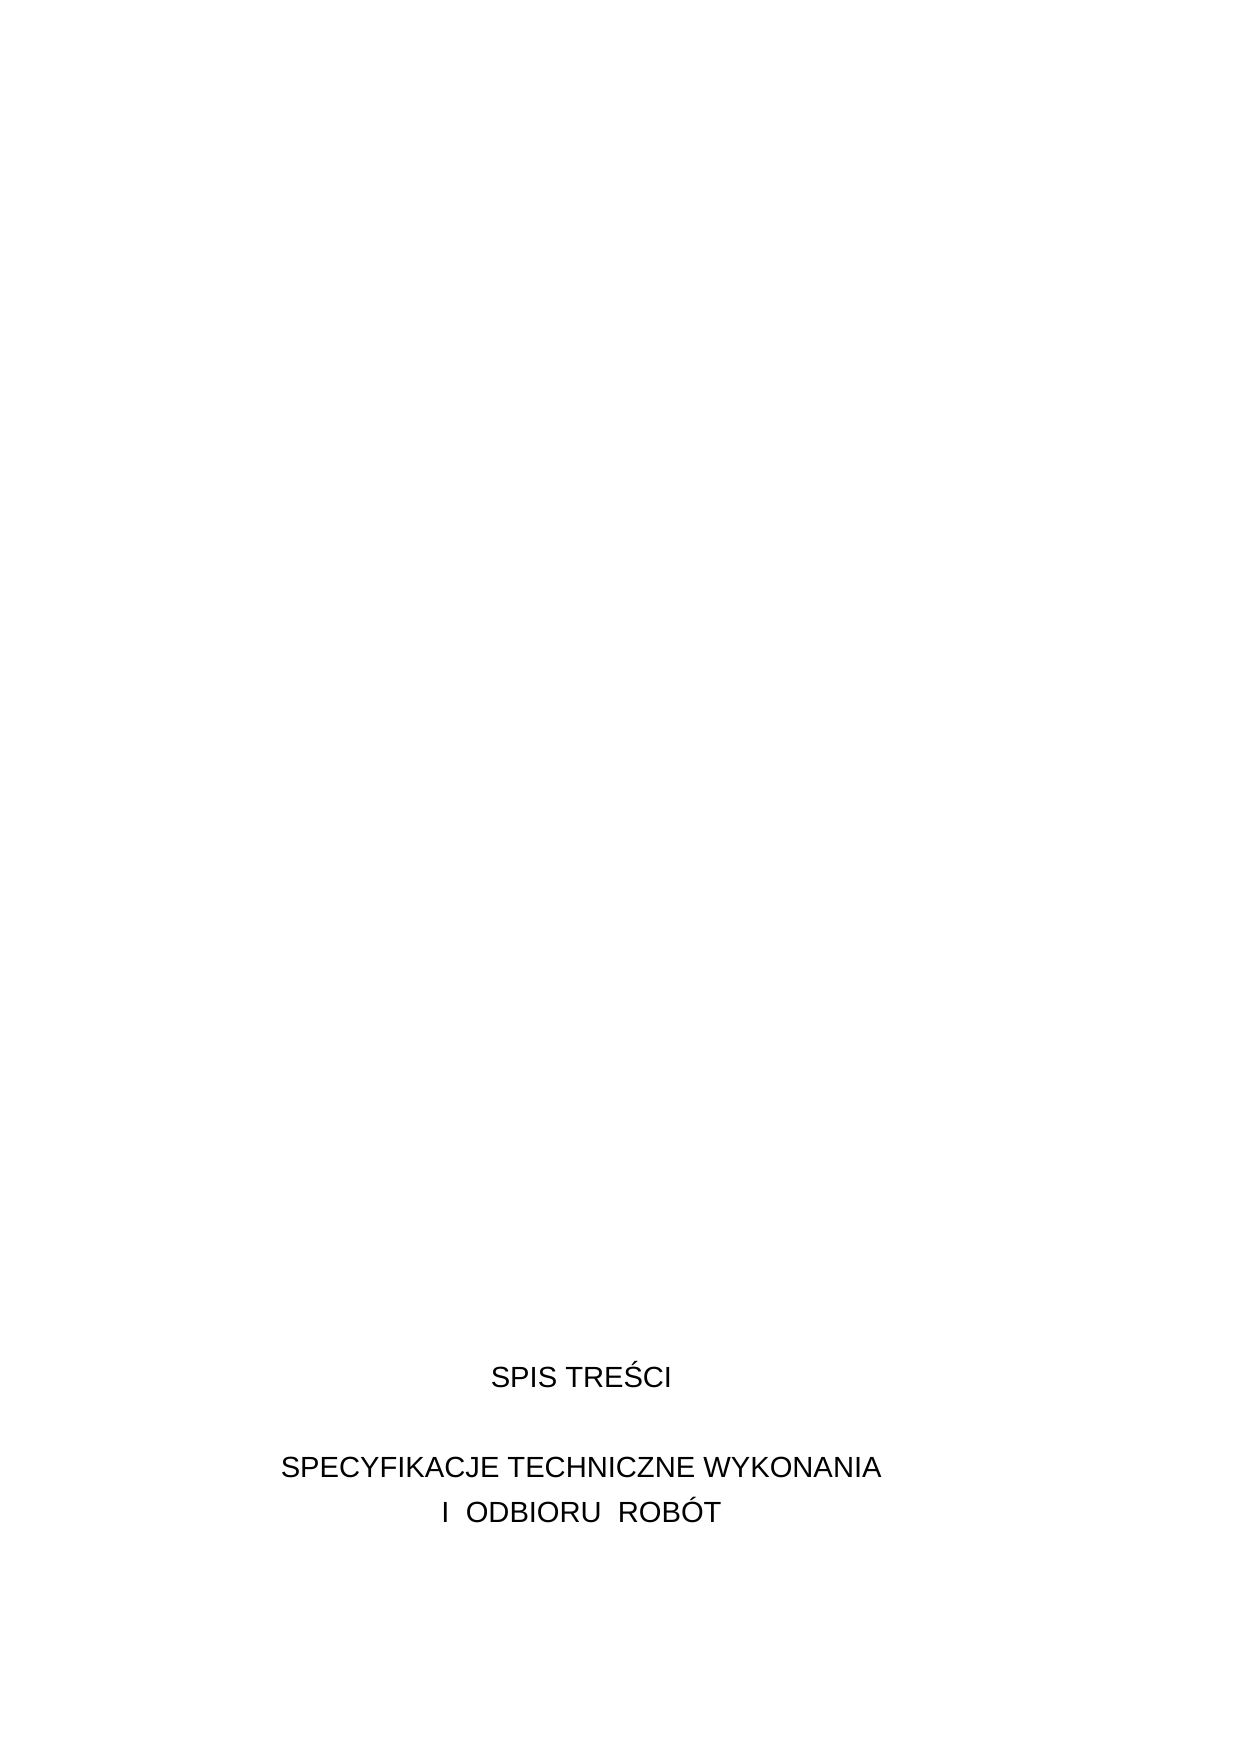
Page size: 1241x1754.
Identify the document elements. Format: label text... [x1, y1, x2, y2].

text SPIS TREŚCI [150, 1361, 1013, 1393]
text SPECYFIKACJE TECHNICZNE WYKONANIA [150, 1451, 1013, 1484]
text I ODBIORU ROBÓT [150, 1496, 1013, 1529]
